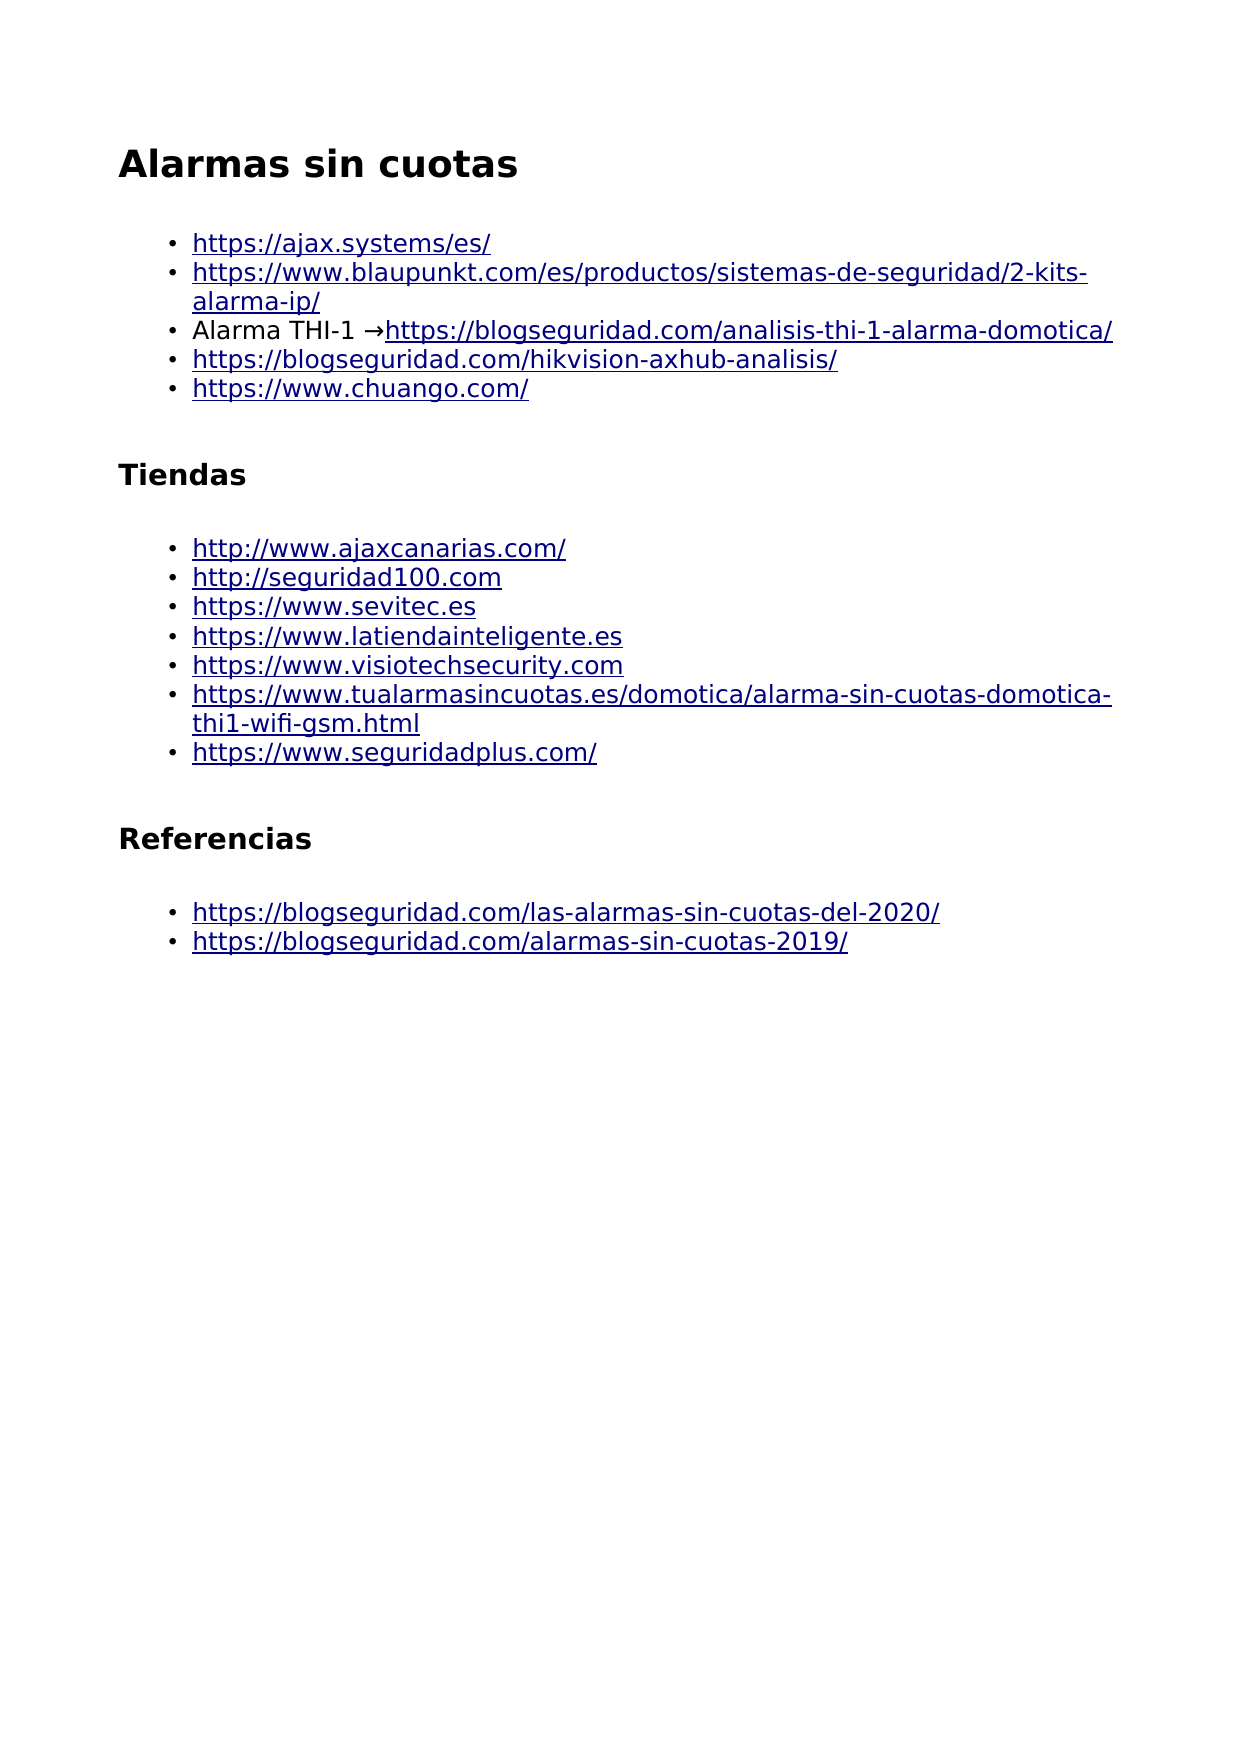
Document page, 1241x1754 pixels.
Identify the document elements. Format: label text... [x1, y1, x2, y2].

list https://blogseguridad.com/las-alarmas-sin-cuotas-del-2020/ [177, 898, 1122, 927]
list https://blogseguridad.com/alarmas-sin-cuotas-2019/ [177, 927, 1122, 956]
list Alarma THI-1 →https://blogseguridad.com/analisis-thi-1-alarma-domotica/ [177, 316, 1122, 345]
list https://www.chuango.com/ [177, 374, 1122, 404]
list https://blogseguridad.com/hikvision-axhub-analisis/ [177, 345, 1122, 374]
subtitle Tiendas [118, 458, 1122, 492]
list https://www.visiotechsecurity.com [177, 651, 1122, 680]
list https://www.sevitec.es [177, 592, 1122, 622]
list https://www.latiendainteligente.es [177, 622, 1122, 651]
list https://ajax.systems/es/ [177, 229, 1122, 258]
list http://seguridad100.com [177, 563, 1122, 592]
list https://www.tualarmasincuotas.es/domotica/alarma-sin-cuotas-domotica-thi1-wifi-gsm.html [177, 680, 1122, 738]
list https://www.seguridadplus.com/ [177, 738, 1122, 767]
subtitle Referencias [118, 822, 1122, 856]
subtitle Alarmas sin cuotas [118, 143, 1122, 187]
list https://www.blaupunkt.com/es/productos/sistemas-de-seguridad/2-kits-alarma-ip/ [177, 258, 1122, 316]
list http://www.ajaxcanarias.com/ [177, 534, 1122, 563]
